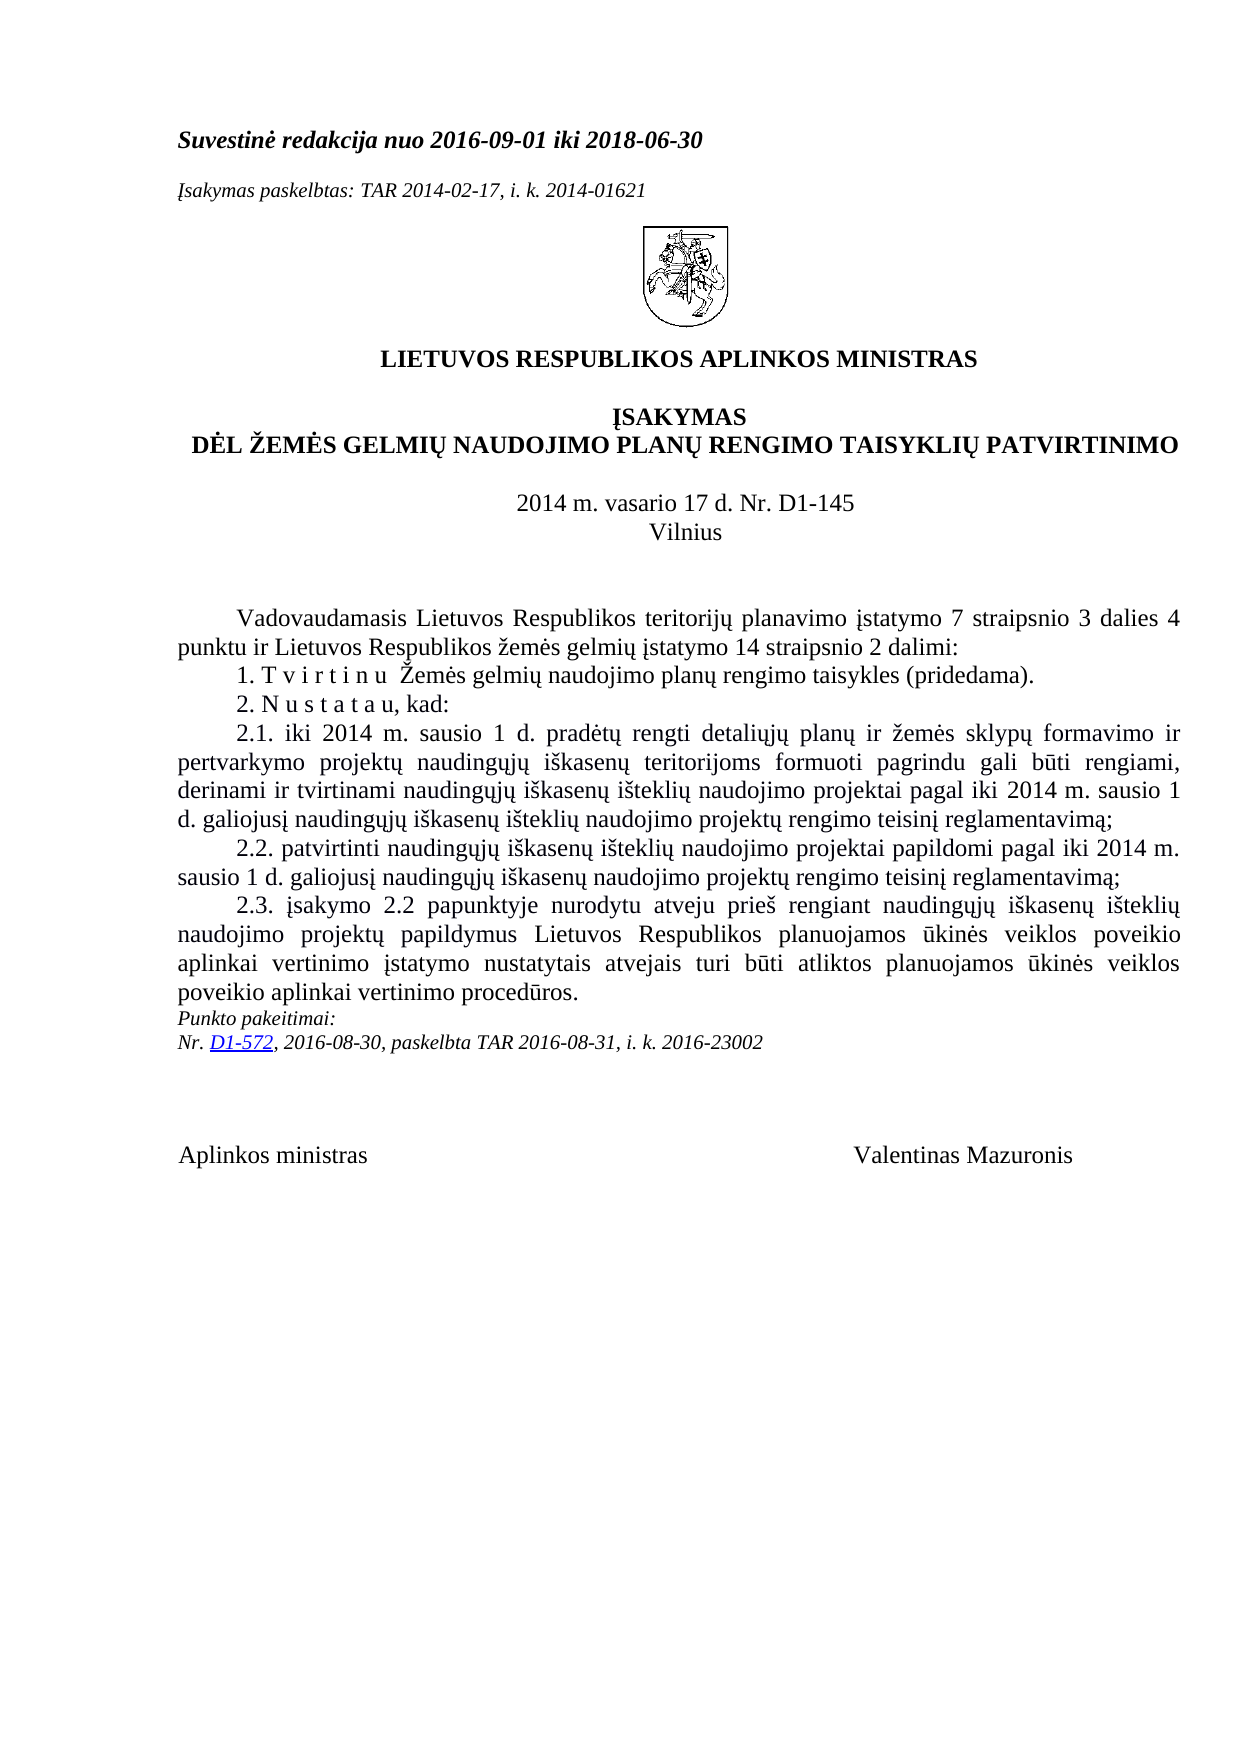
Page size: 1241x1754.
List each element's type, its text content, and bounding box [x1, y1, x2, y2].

text 2. N u s t a t a u, kad: [177, 689, 1181, 718]
text 2.2. patvirtinti naudingųjų iškasenų išteklių naudojimo projektai papildomi pagal iki 2014 m. sausio 1 d. galiojusį naudingųjų iškasenų naudojimo projektų rengimo teisinį reglamentavimą; [177, 833, 1181, 891]
text ĮSAKYMAS [177, 402, 1181, 431]
text 2.1. iki 2014 m. sausio 1 d. pradėtų rengti detaliųjų planų ir žemės sklypų formavimo ir pertvarkymo projektų naudingųjų iškasenų teritorijoms formuoti pagrindu gali būti rengiami, derinami ir tvirtinami naudingųjų iškasenų išteklių naudojimo projektai pagal iki 2014 m. sausio 1 d. galiojusį naudingųjų iškasenų išteklių naudojimo projektų rengimo teisinį reglamentavimą; [177, 718, 1181, 833]
text Įsakymas paskelbtas: TAR 2014-02-17, i. k. 2014-01621 [177, 178, 1181, 202]
text 2.3. įsakymo 2.2 papunktyje nurodytu atveju prieš rengiant naudingųjų iškasenų išteklių naudojimo projektų papildymus Lietuvos Respublikos planuojamos ūkinės veiklos poveikio aplinkai vertinimo įstatymo nustatytais atvejais turi būti atliktos planuojamos ūkinės veiklos poveikio aplinkai vertinimo procedūros. [177, 891, 1181, 1006]
text Aplinkos ministras Valentinas Mazuronis [178, 1140, 1181, 1169]
text 1. T v i r t i n u Žemės gelmių naudojimo planų rengimo taisykles (pridedama). [177, 661, 1181, 689]
text Punkto pakeitimai: [177, 1006, 1181, 1029]
text LIETUVOS RESPUBLIKOS APLINKOS MINISTRAS [177, 344, 1181, 402]
text Vadovaudamasis Lietuvos Respublikos teritorijų planavimo įstatymo 7 straipsnio 3 dalies 4 punktu ir Lietuvos Respublikos žemės gelmių įstatymo 14 straipsnio 2 dalimi: [177, 603, 1181, 661]
text 2014 m. vasario 17 d. Nr. D1-145 [177, 488, 1181, 517]
text Suvestinė redakcija nuo 2016-09-01 iki 2018-06-30 [177, 125, 1181, 154]
text Vilnius [177, 517, 1181, 546]
text Nr. D1-572, 2016-08-30, paskelbta TAR 2016-08-31, i. k. 2016-23002 [177, 1029, 1181, 1054]
text DĖL ŽEMĖS GELMIŲ NAUDOJIMO PLANŲ RENGIMO TAISYKLIŲ PATVIRTINIMO [177, 431, 1181, 459]
